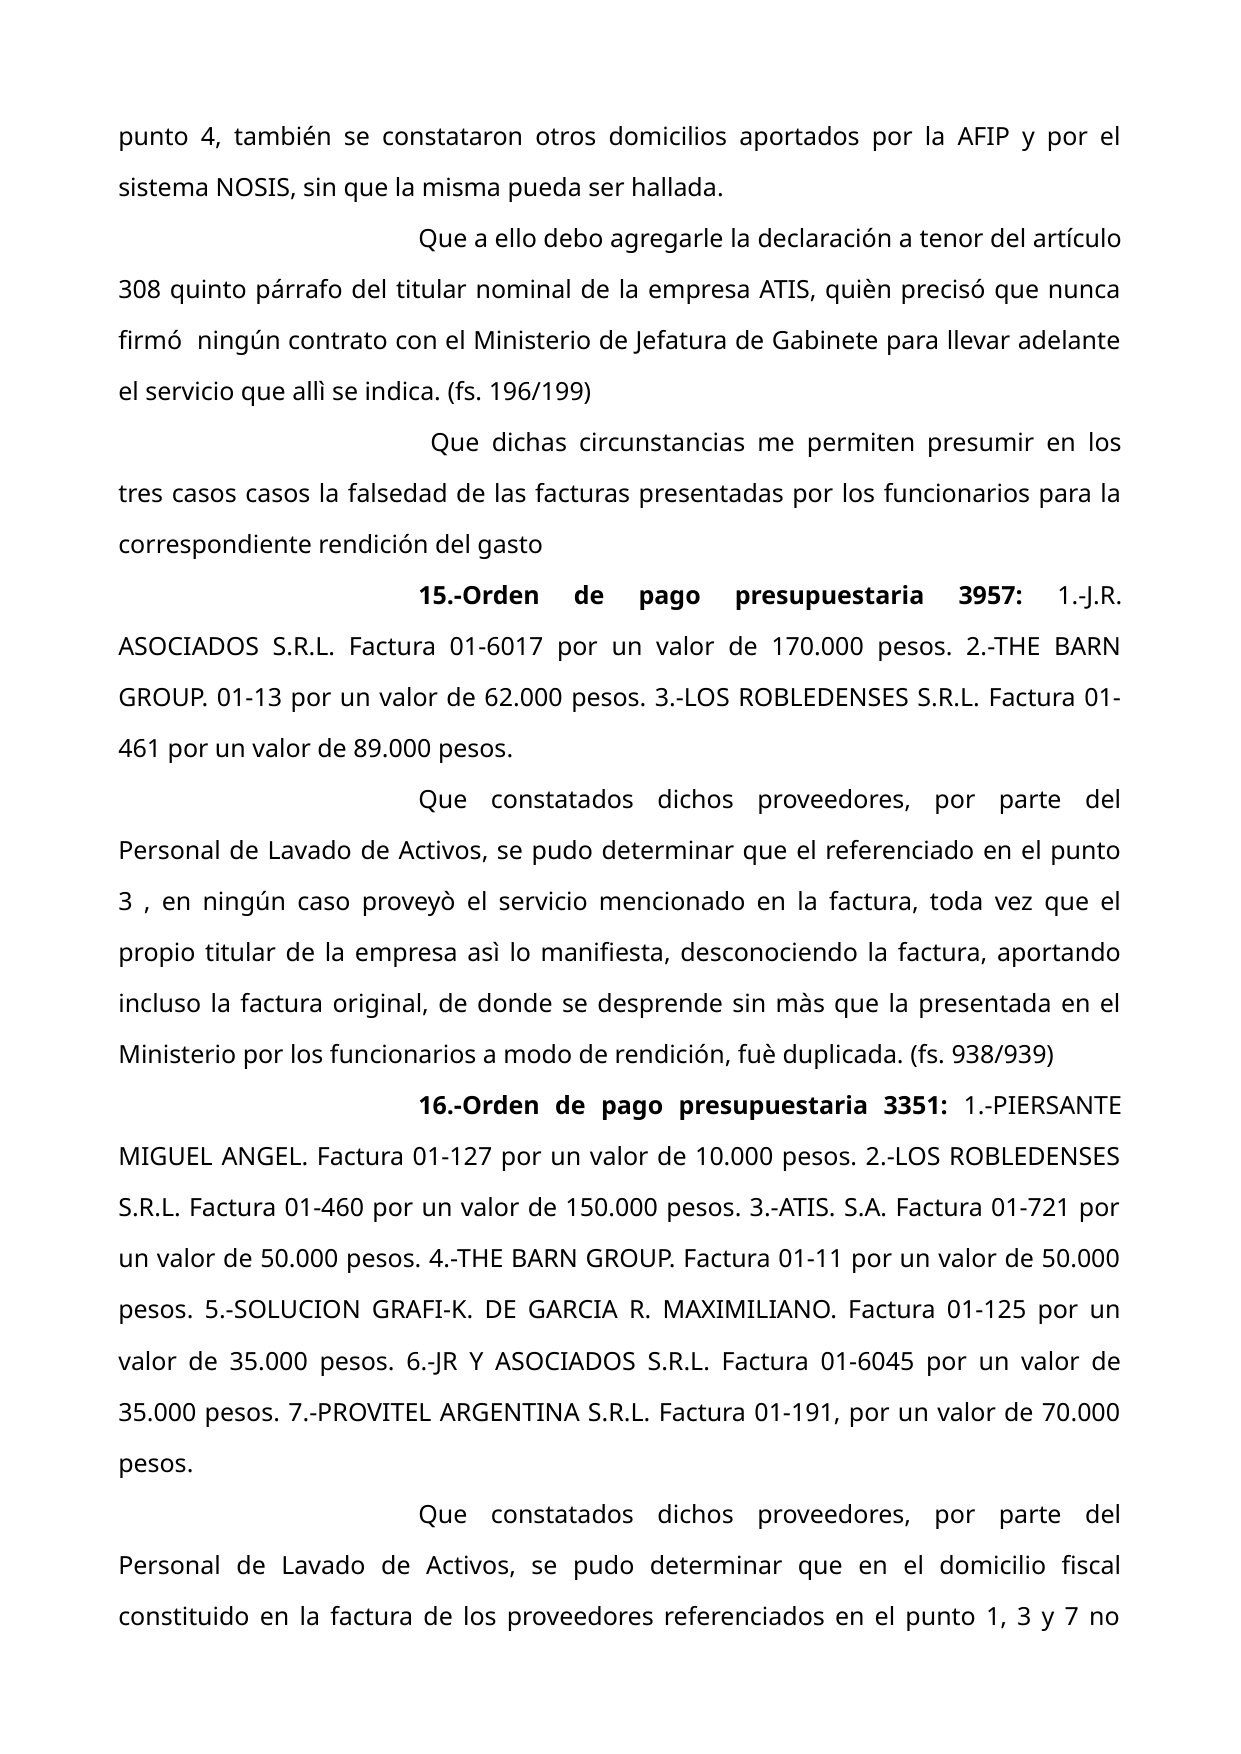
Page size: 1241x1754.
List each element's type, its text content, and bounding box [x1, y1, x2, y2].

text 15.-Orden de pago presupuestaria 3957: 1.-J.R. ASOCIADOS S.R.L. Factura 01-6017 por un valor de 170.000 pesos. 2.-THE BARN GROUP. 01-13 por un valor de 62.000 pesos. 3.-LOS ROBLEDENSES S.R.L. Factura 01-461 por un valor de 89.000 pesos. [118, 577, 1122, 765]
text punto 4, también se constataron otros domicilios aportados por la AFIP y por el sistema NOSIS, sin que la misma pueda ser hallada. [118, 118, 1122, 203]
text Que a ello debo agregarle la declaración a tenor del artículo 308 quinto párrafo del titular nominal de la empresa ATIS, quièn precisó que nunca firmó ningún contrato con el Ministerio de Jefatura de Gabinete para llevar adelante el servicio que allì se indica. (fs. 196/199) [118, 220, 1122, 407]
text 16.-Orden de pago presupuestaria 3351: 1.-PIERSANTE MIGUEL ANGEL. Factura 01-127 por un valor de 10.000 pesos. 2.-LOS ROBLEDENSES S.R.L. Factura 01-460 por un valor de 150.000 pesos. 3.-ATIS. S.A. Factura 01-721 por un valor de 50.000 pesos. 4.-THE BARN GROUP. Factura 01-11 por un valor de 50.000 pesos. 5.-SOLUCION GRAFI-K. DE GARCIA R. MAXIMILIANO. Factura 01-125 por un valor de 35.000 pesos. 6.-JR Y ASOCIADOS S.R.L. Factura 01-6045 por un valor de 35.000 pesos. 7.-PROVITEL ARGENTINA S.R.L. Factura 01-191, por un valor de 70.000 pesos. [118, 1088, 1122, 1479]
text Que dichas circunstancias me permiten presumir en los tres casos casos la falsedad de las facturas presentadas por los funcionarios para la correspondiente rendición del gasto [118, 424, 1122, 561]
text Que constatados dichos proveedores, por parte del Personal de Lavado de Activos, se pudo determinar que en el domicilio fiscal constituido en la factura de los proveedores referenciados en el punto 1, 3 y 7 no [118, 1496, 1122, 1632]
text Que constatados dichos proveedores, por parte del Personal de Lavado de Activos, se pudo determinar que el referenciado en el punto 3 , en ningún caso proveyò el servicio mencionado en la factura, toda vez que el propio titular de la empresa asì lo manifiesta, desconociendo la factura, aportando incluso la factura original, de donde se desprende sin màs que la presentada en el Ministerio por los funcionarios a modo de rendición, fuè duplicada. (fs. 938/939) [118, 782, 1122, 1071]
